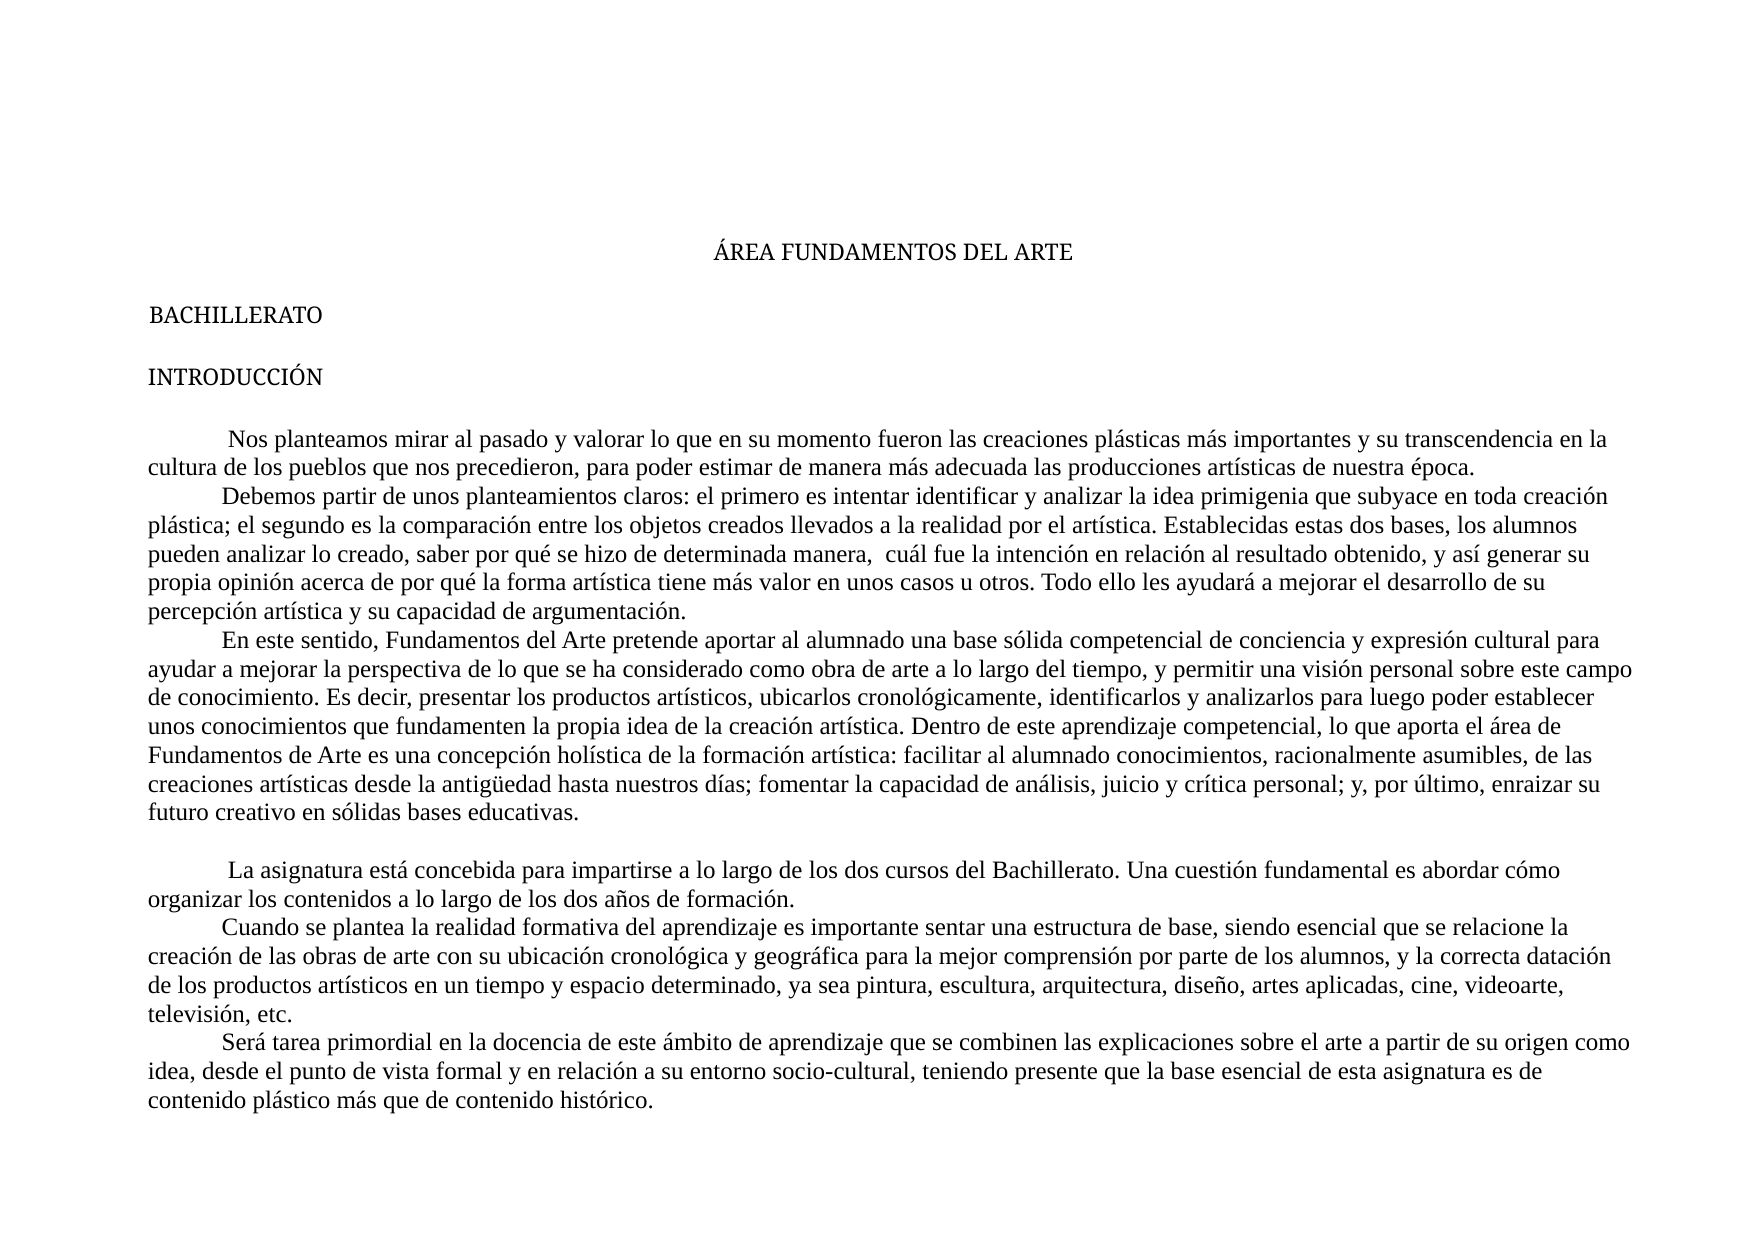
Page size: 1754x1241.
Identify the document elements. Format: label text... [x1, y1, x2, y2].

text Cuando se plantea la realidad formativa del aprendizaje es importante sentar una estructura de base, siendo esencial que se relacione la creación de las obras de arte con su ubicación cronológica y geográfica para la mejor comprensión por parte de los alumnos, y la correcta datación de los productos artísticos en un tiempo y espacio determinado, ya sea pintura, escultura, arquitectura, diseño, artes aplicadas, cine, videoarte, televisión, etc. [148, 912, 1636, 1027]
text Nos planteamos mirar al pasado y valorar lo que en su momento fueron las creaciones plásticas más importantes y su transcendencia en la cultura de los pueblos que nos precedieron, para poder estimar de manera más adecuada las producciones artísticas de nuestra época. [148, 424, 1636, 481]
text En este sentido, Fundamentos del Arte pretende aportar al alumnado una base sólida competencial de conciencia y expresión cultural para ayudar a mejorar la perspectiva de lo que se ha considerado como obra de arte a lo largo del tiempo, y permitir una visión personal sobre este campo de conocimiento. Es decir, presentar los productos artísticos, ubicarlos cronológicamente, identificarlos y analizarlos para luego poder establecer unos conocimientos que fundamenten la propia idea de la creación artística. Dentro de este aprendizaje competencial, lo que aporta el área de Fundamentos de Arte es una concepción holística de la formación artística: facilitar al alumnado conocimientos, racionalmente asumibles, de las creaciones artísticas desde la antigüedad hasta nuestros días; fomentar la capacidad de análisis, juicio y crítica personal; y, por último, enraizar su futuro creativo en sólidas bases educativas. [148, 625, 1636, 826]
text La asignatura está concebida para impartirse a lo largo de los dos cursos del Bachillerato. Una cuestión fundamental es abordar cómo organizar los contenidos a lo largo de los dos años de formación. [148, 855, 1636, 912]
text Área Fundamentos del Arte [148, 236, 1636, 267]
text BACHILLERATO [148, 299, 1636, 330]
text INTRODUCCIÓN [148, 361, 1636, 392]
text Debemos partir de unos planteamientos claros: el primero es intentar identificar y analizar la idea primigenia que subyace en toda creación plástica; el segundo es la comparación entre los objetos creados llevados a la realidad por el artística. Establecidas estas dos bases, los alumnos pueden analizar lo creado, saber por qué se hizo de determinada manera, cuál fue la intención en relación al resultado obtenido, y así generar su propia opinión acerca de por qué la forma artística tiene más valor en unos casos u otros. Todo ello les ayudará a mejorar el desarrollo de su percepción artística y su capacidad de argumentación. [148, 481, 1636, 625]
text Será tarea primordial en la docencia de este ámbito de aprendizaje que se combinen las explicaciones sobre el arte a partir de su origen como idea, desde el punto de vista formal y en relación a su entorno socio-cultural, teniendo presente que la base esencial de esta asignatura es de contenido plástico más que de contenido histórico. [148, 1027, 1636, 1114]
